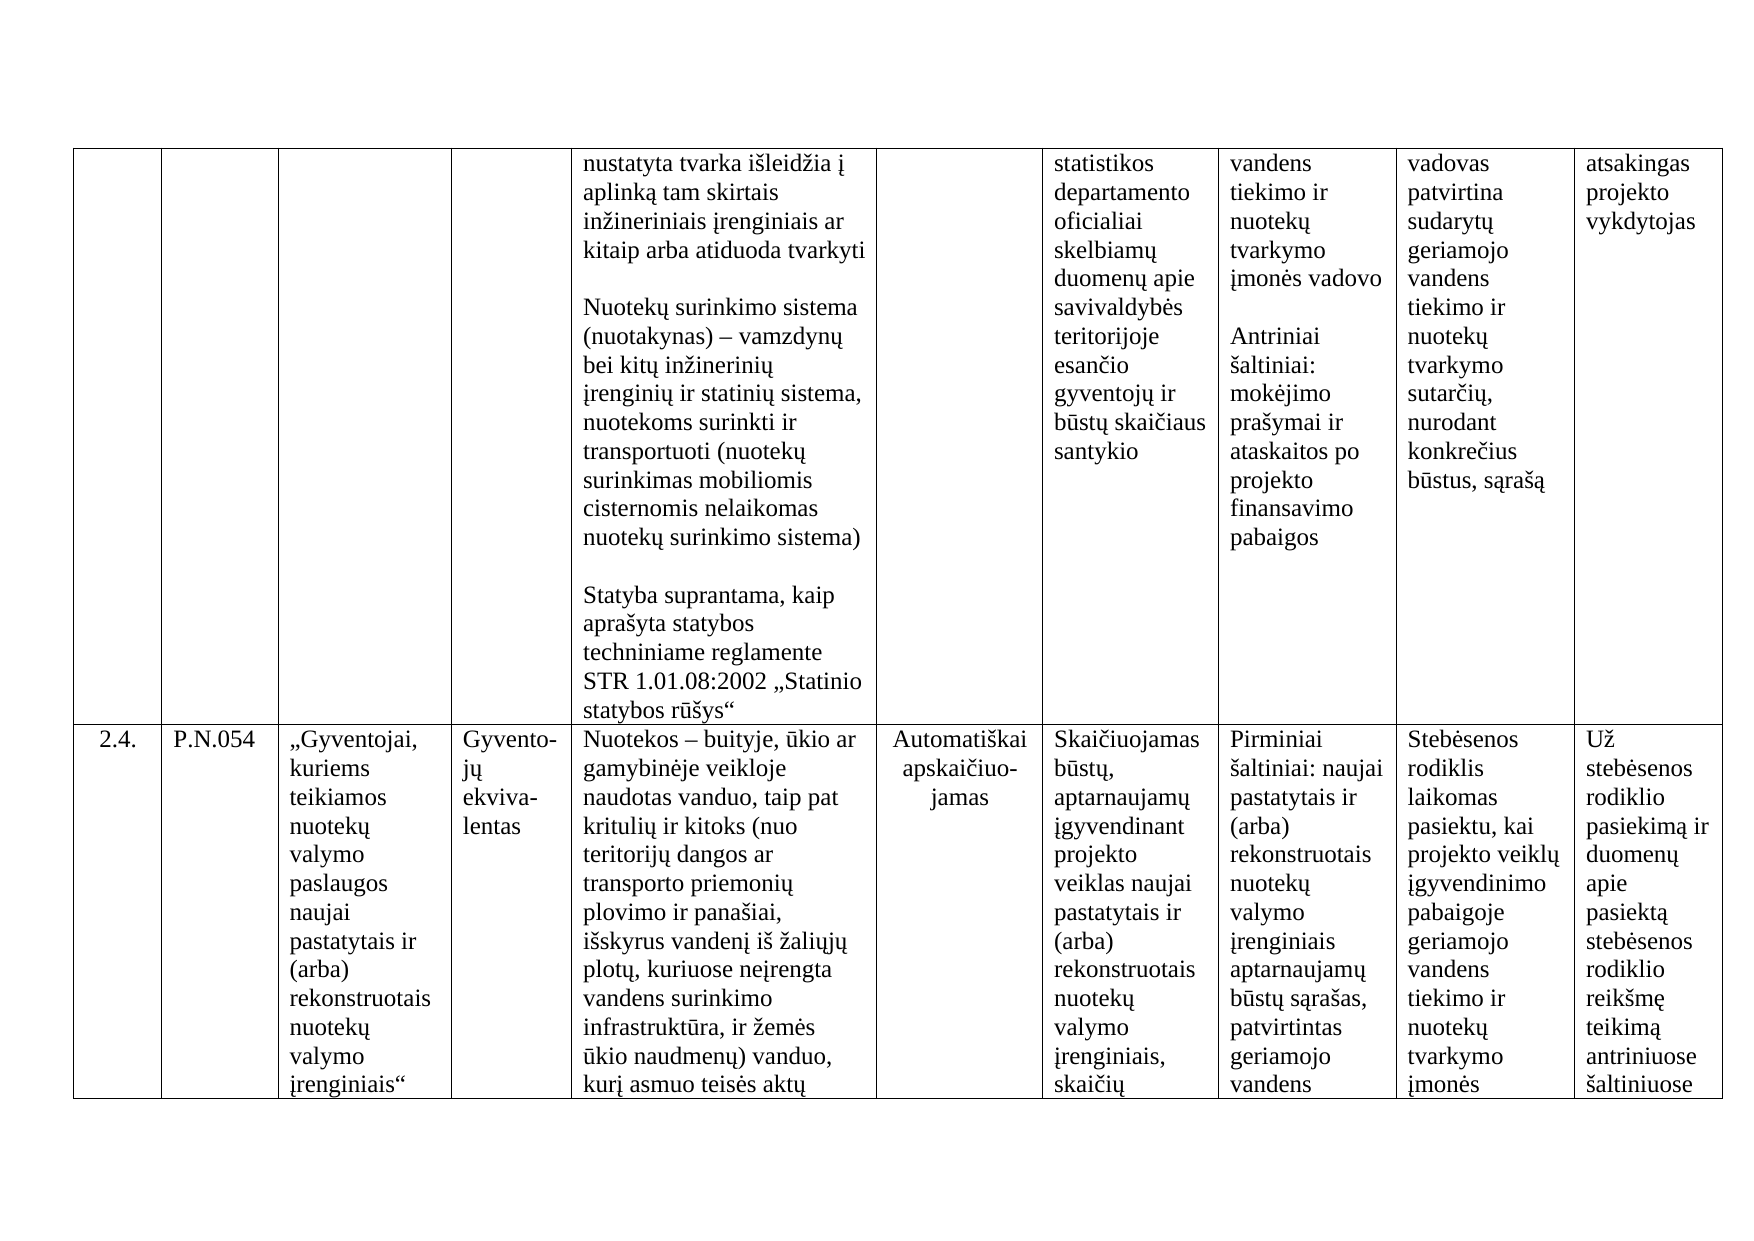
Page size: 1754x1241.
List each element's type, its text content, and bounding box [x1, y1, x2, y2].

table_cell vandens tiekimo ir nuotekų tvarkymo įmonės vadovo Antriniai šaltiniai: mokėjimo prašymai ir ataskaitos po projekto finansavimo pabaigos [1219, 149, 1396, 723]
table_cell Pirminiai šaltiniai: naujai pastatytais ir (arba) rekonstruotais nuotekų valymo įrenginiais aptarnaujamų būstų sąrašas, patvirtintas geriamojo vandens [1219, 725, 1396, 1098]
table_cell [1723, 724, 1728, 1098]
table_cell Automatiškai apskaičiuo-jamas [877, 725, 1042, 1098]
table_cell Gyvento-jų ekviva-lentas [452, 725, 571, 1098]
table_cell [877, 149, 1042, 723]
table_cell [1723, 148, 1728, 723]
table_cell Už stebėsenos rodiklio pasiekimą ir duomenų apie pasiektą stebėsenos rodiklio reikšmę teikimą antriniuose šaltiniuose [1575, 725, 1722, 1098]
table_cell [74, 149, 161, 723]
table_cell [452, 149, 571, 723]
table_cell [279, 149, 451, 723]
table_cell Skaičiuojamas būstų, aptarnaujamų įgyvendinant projekto veiklas naujai pastatytais ir (arba) rekonstruotais nuotekų valymo įrenginiais, skaičių [1043, 725, 1218, 1098]
table_cell nustatyta tvarka išleidžia į aplinką tam skirtais inžineriniais įrenginiais ar kitaip arba atiduoda tvarkyti Nuotekų surinkimo sistema (nuotakynas) – vamzdynų bei kitų inžinerinių įrenginių ir statinių sistema, nuotekoms surinkti ir transportuoti (nuotekų surinkimas mobiliomis cisternomis nelaikomas nuotekų surinkimo sistema) Statyba suprantama, kaip aprašyta statybos techniniame reglamente STR 1.01.08:2002 „Statinio statybos rūšys“ [572, 149, 876, 723]
table_cell „Gyventojai, kuriems teikiamos nuotekų valymo paslaugos naujai pastatytais ir (arba) rekonstruotais nuotekų valymo įrenginiais“ [279, 725, 451, 1098]
table_cell Stebėsenos rodiklis laikomas pasiektu, kai projekto veiklų įgyvendinimo pabaigoje geriamojo vandens tiekimo ir nuotekų tvarkymo įmonės [1397, 725, 1574, 1098]
table_cell 2.4. [74, 725, 161, 1098]
table_cell atsakingas projekto vykdytojas [1575, 149, 1722, 723]
table_cell Nuotekos – buityje, ūkio ar gamybinėje veikloje naudotas vanduo, taip pat kritulių ir kitoks (nuo teritorijų dangos ar transporto priemonių plovimo ir panašiai, išskyrus vandenį iš žaliųjų plotų, kuriuose neįrengta vandens surinkimo infrastruktūra, ir žemės ūkio naudmenų) vanduo, kurį asmuo teisės aktų [572, 725, 876, 1098]
table_cell statistikos departamento oficialiai skelbiamų duomenų apie savivaldybės teritorijoje esančio gyventojų ir būstų skaičiaus santykio [1043, 149, 1218, 723]
table_cell vadovas patvirtina sudarytų geriamojo vandens tiekimo ir nuotekų tvarkymo sutarčių, nurodant konkrečius būstus, sąrašą [1397, 149, 1574, 723]
table_cell P.N.054 [162, 725, 278, 1098]
table_cell [162, 149, 278, 723]
